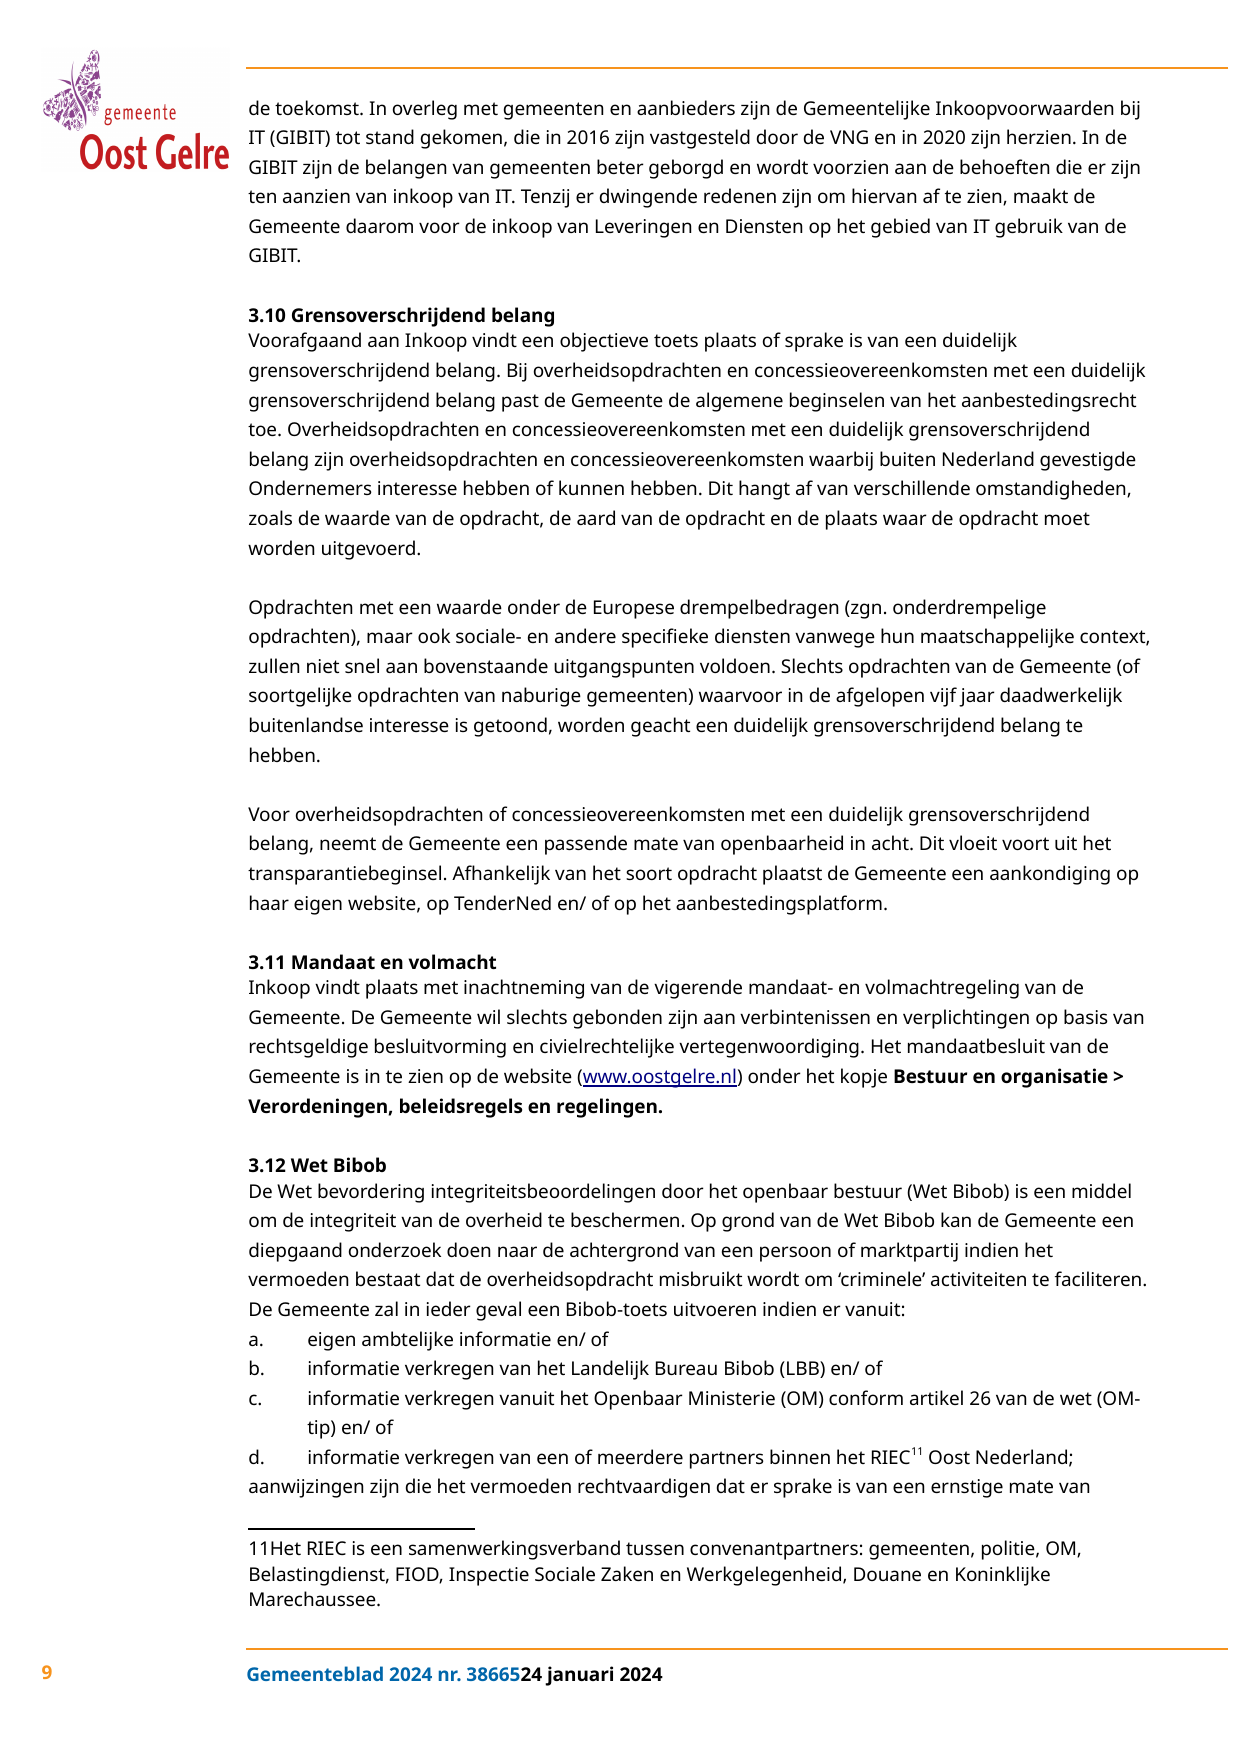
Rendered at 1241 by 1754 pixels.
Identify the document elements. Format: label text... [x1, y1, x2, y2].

text Opdrachten met een waarde onder de Europese drempelbedragen (zgn. onderdrempelige opdrachten), maar ook sociale- en andere specifieke diensten vanwege hun maatschappelijke context, zullen niet snel aan bovenstaande uitgangspunten voldoen. Slechts opdrachten van de Gemeente (of soortgelijke opdrachten van naburige gemeenten) waarvoor in de afgelopen vijf jaar daadwerkelijk buitenlandse interesse is getoond, worden geacht een duidelijk grensoverschrijdend belang te hebben. [248, 594, 1152, 767]
text Voor overheidsopdrachten of concessieovereenkomsten met een duidelijk grensoverschrijdend belang, neemt de Gemeente een passende mate van openbaarheid in acht. Dit vloeit voort uit het transparantiebeginsel. Afhankelijk van het soort opdracht plaatst de Gemeente een aankondiging op haar eigen website, op TenderNed en/ of op het aanbestedingsplatform. [248, 801, 1152, 915]
text 3.12 Wet Bibob [248, 1152, 1152, 1178]
text 3.10 Grensoverschrijdend belang [248, 302, 1152, 328]
list informatie verkregen vanuit het Openbaar Ministerie (OM) conform artikel 26 van de wet (OM-tip) en/ of [248, 1385, 1152, 1440]
text de toekomst. In overleg met gemeenten en aanbieders zijn de Gemeentelijke Inkoopvoorwaarden bij IT (GIBIT) tot stand gekomen, die in 2016 zijn vastgesteld door de VNG en in 2020 zijn herzien. In de GIBIT zijn de belangen van gemeenten beter geborgd en wordt voorzien aan de behoeften die er zijn ten aanzien van inkoop van IT. Tenzij er dwingende redenen zijn om hiervan af te zien, maakt de Gemeente daarom voor de inkoop van Leveringen en Diensten op het gebied van IT gebruik van de GIBIT. [248, 95, 1152, 268]
text 3.11 Mandaat en volmacht [248, 949, 1152, 974]
list Het RIEC is een samenwerkingsverband tussen convenantpartners: gemeenten, politie, OM, Belastingdienst, FIOD, Inspectie Sociale Zaken en Werkgelegenheid, Douane en Koninklijke Marechaussee. [248, 1535, 1152, 1612]
list eigen ambtelijke informatie en/ of [248, 1326, 1152, 1351]
list informatie verkregen van het Landelijk Bureau Bibob (LBB) en/ of [248, 1355, 1152, 1381]
text Voorafgaand aan Inkoop vindt een objectieve toets plaats of sprake is van een duidelijk grensoverschrijdend belang. Bij overheidsopdrachten en concessieovereenkomsten met een duidelijk grensoverschrijdend belang past de Gemeente de algemene beginselen van het aanbestedingsrecht toe. Overheidsopdrachten en concessieovereenkomsten met een duidelijk grensoverschrijdend belang zijn overheidsopdrachten en concessieovereenkomsten waarbij buiten Nederland gevestigde Ondernemers interesse hebben of kunnen hebben. Dit hangt af van verschillende omstandigheden, zoals de waarde van de opdracht, de aard van de opdracht en de plaats waar de opdracht moet worden uitgevoerd. [248, 328, 1152, 560]
list informatie verkregen van een of meerdere partners binnen het RIEC Oost Nederland; [248, 1444, 1152, 1470]
text Inkoop vindt plaats met inachtneming van de vigerende mandaat- en volmachtregeling van de Gemeente. De Gemeente wil slechts gebonden zijn aan verbintenissen en verplichtingen op basis van rechtsgeldige besluitvorming en civielrechtelijke vertegenwoordiging. Het mandaatbesluit van de Gemeente is in te zien op de website (www.oostgelre.nl) onder het kopje Bestuur en organisatie > Verordeningen, beleidsregels en regelingen. [248, 974, 1152, 1119]
text De Wet bevordering integriteitsbeoordelingen door het openbaar bestuur (Wet Bibob) is een middel om de integriteit van de overheid te beschermen. Op grond van de Wet Bibob kan de Gemeente een diepgaand onderzoek doen naar de achtergrond van een persoon of marktpartij indien het vermoeden bestaat dat de overheidsopdracht misbruikt wordt om ‘criminele’ activiteiten te faciliteren. De Gemeente zal in ieder geval een Bibob-toets uitvoeren indien er vanuit: [248, 1178, 1152, 1322]
picture [41, 47, 231, 172]
text aanwijzingen zijn die het vermoeden rechtvaardigen dat er sprake is van een ernstige mate van [248, 1474, 1152, 1499]
